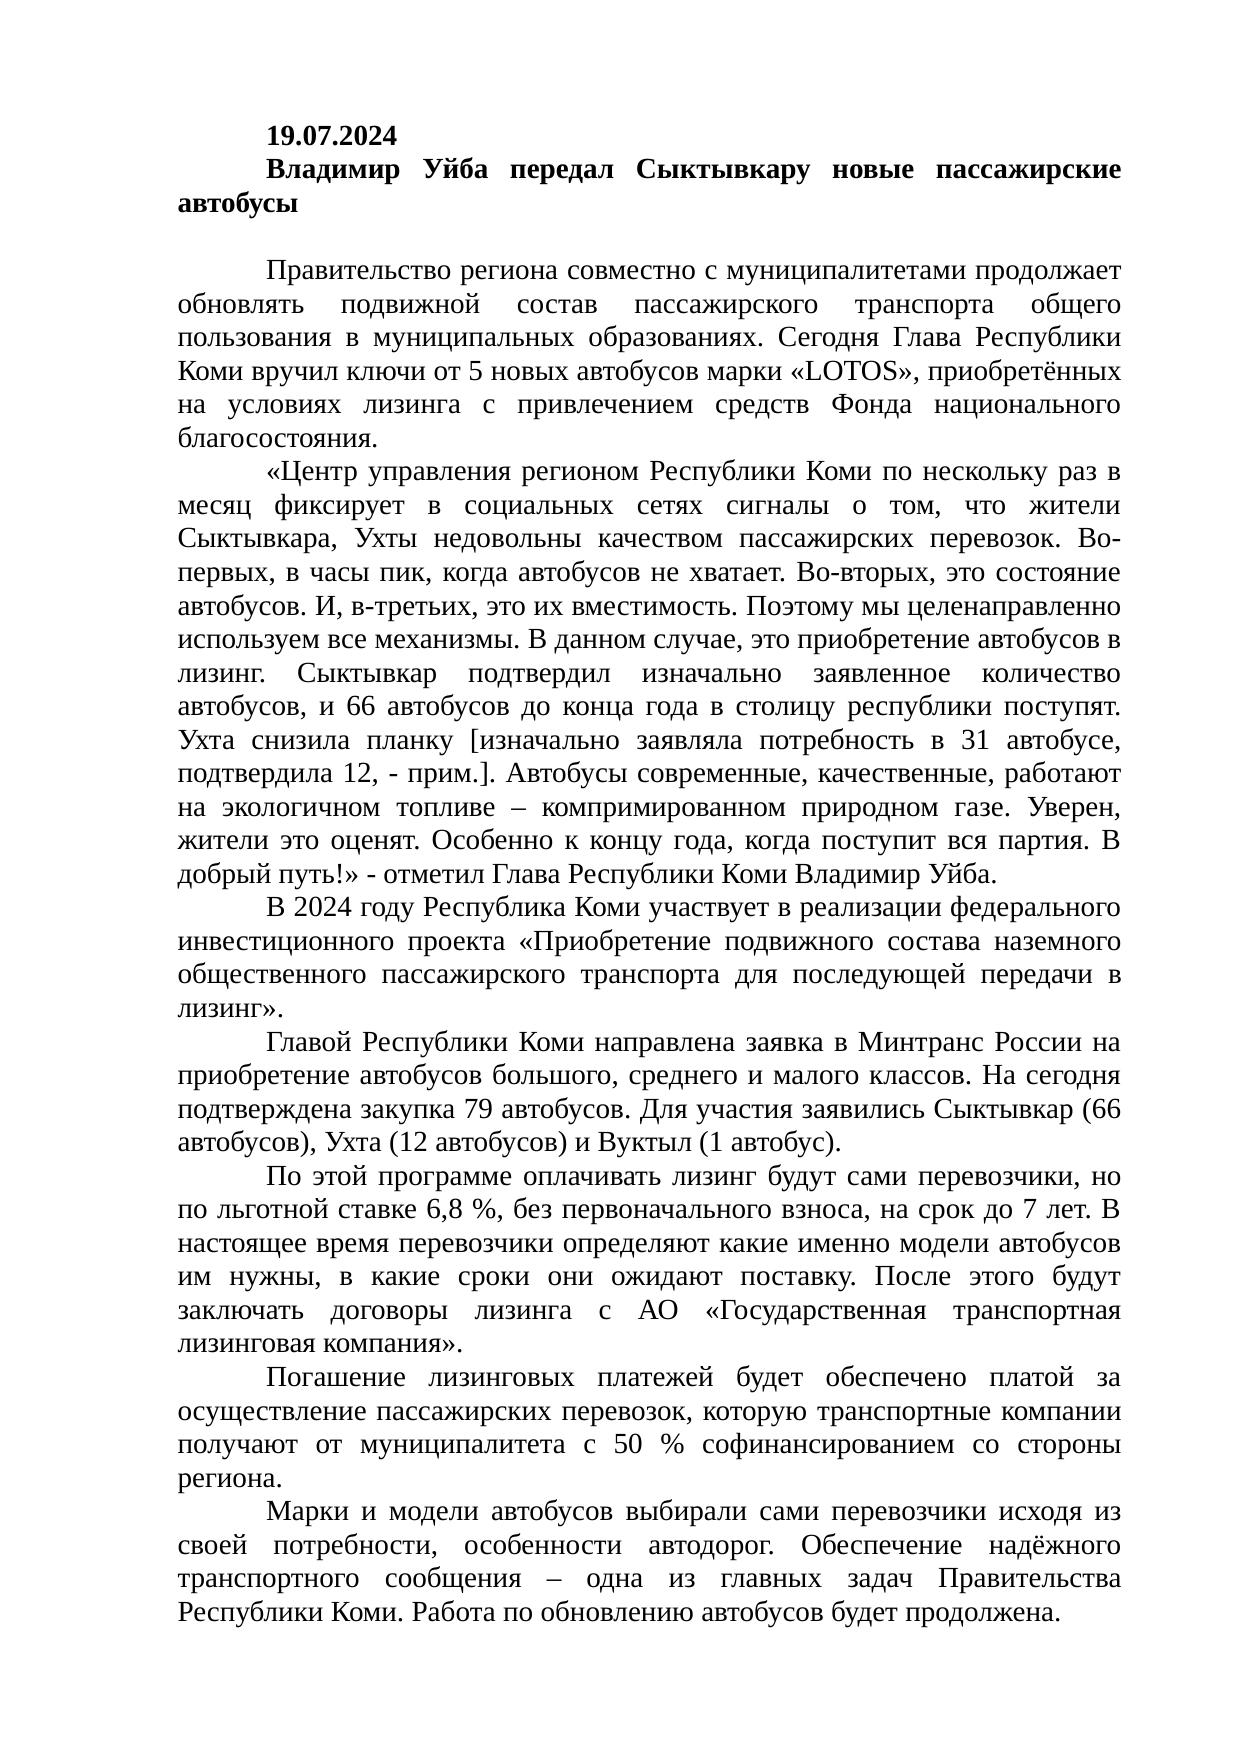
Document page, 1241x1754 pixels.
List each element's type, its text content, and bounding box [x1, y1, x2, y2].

text Правительство региона совместно с муниципалитетами продолжает обновлять подвижной состав пассажирского транспорта общего пользования в муниципальных образованиях. Сегодня Глава Республики Коми вручил ключи от 5 новых автобусов марки «LOTOS», приобретённых на условиях лизинга с привлечением средств Фонда национального благосостояния. [177, 252, 1122, 453]
text В 2024 году Республика Коми участвует в реализации федерального инвестиционного проекта «Приобретение подвижного состава наземного общественного пассажирского транспорта для последующей передачи в лизинг». [177, 889, 1122, 1024]
text Главой Республики Коми направлена заявка в Минтранс России на приобретение автобусов большого, среднего и малого классов. На сегодня подтверждена закупка 79 автобусов. Для участия заявились Сыктывкар (66 автобусов), Ухта (12 автобусов) и Вуктыл (1 автобус). [177, 1024, 1122, 1158]
text Погашение лизинговых платежей будет обеспечено платой за осуществление пассажирских перевозок, которую транспортные компании получают от муниципалитета с 50 % софинансированием со стороны региона. [177, 1359, 1122, 1493]
text По этой программе оплачивать лизинг будут сами перевозчики, но по льготной ставке 6,8 %, без первоначального взноса, на срок до 7 лет. В настоящее время перевозчики определяют какие именно модели автобусов им нужны, в какие сроки они ожидают поставку. После этого будут заключать договоры лизинга с АО «Государственная транспортная лизинговая компания». [177, 1158, 1122, 1359]
text 19.07.2024 [177, 118, 1122, 152]
text «Центр управления регионом Республики Коми по нескольку раз в месяц фиксирует в социальных сетях сигналы о том, что жители Сыктывкара, Ухты недовольны качеством пасcажирских перевозок. Во-первых, в часы пик, когда автобусов не хватает. Во-вторых, это состояние автобусов. И, в-третьих, это их вместимость. Поэтому мы целенаправленно используем все механизмы. В данном случае, это приобретение автобусов в лизинг. Сыктывкар подтвердил изначально заявленное количество автобусов, и 66 автобусов до конца года в столицу республики поступят. Ухта снизила планку [изначально заявляла потребность в 31 автобусе, подтвердила 12, - прим.]. Автобусы современные, качественные, работают на экологичном топливе – компримированном природном газе. Уверен, жители это оценят. Особенно к концу года, когда поступит вся партия. В добрый путь!» - отметил Глава Республики Коми Владимир Уйба. [177, 453, 1122, 889]
text Владимир Уйба передал Сыктывкару новые пассажирские автобусы [177, 152, 1122, 219]
text Марки и модели автобусов выбирали сами перевозчики исходя из своей потребности, особенности автодорог. Обеспечение надёжного транспортного сообщения – одна из главных задач Правительства Республики Коми. Работа по обновлению автобусов будет продолжена. [177, 1493, 1122, 1627]
